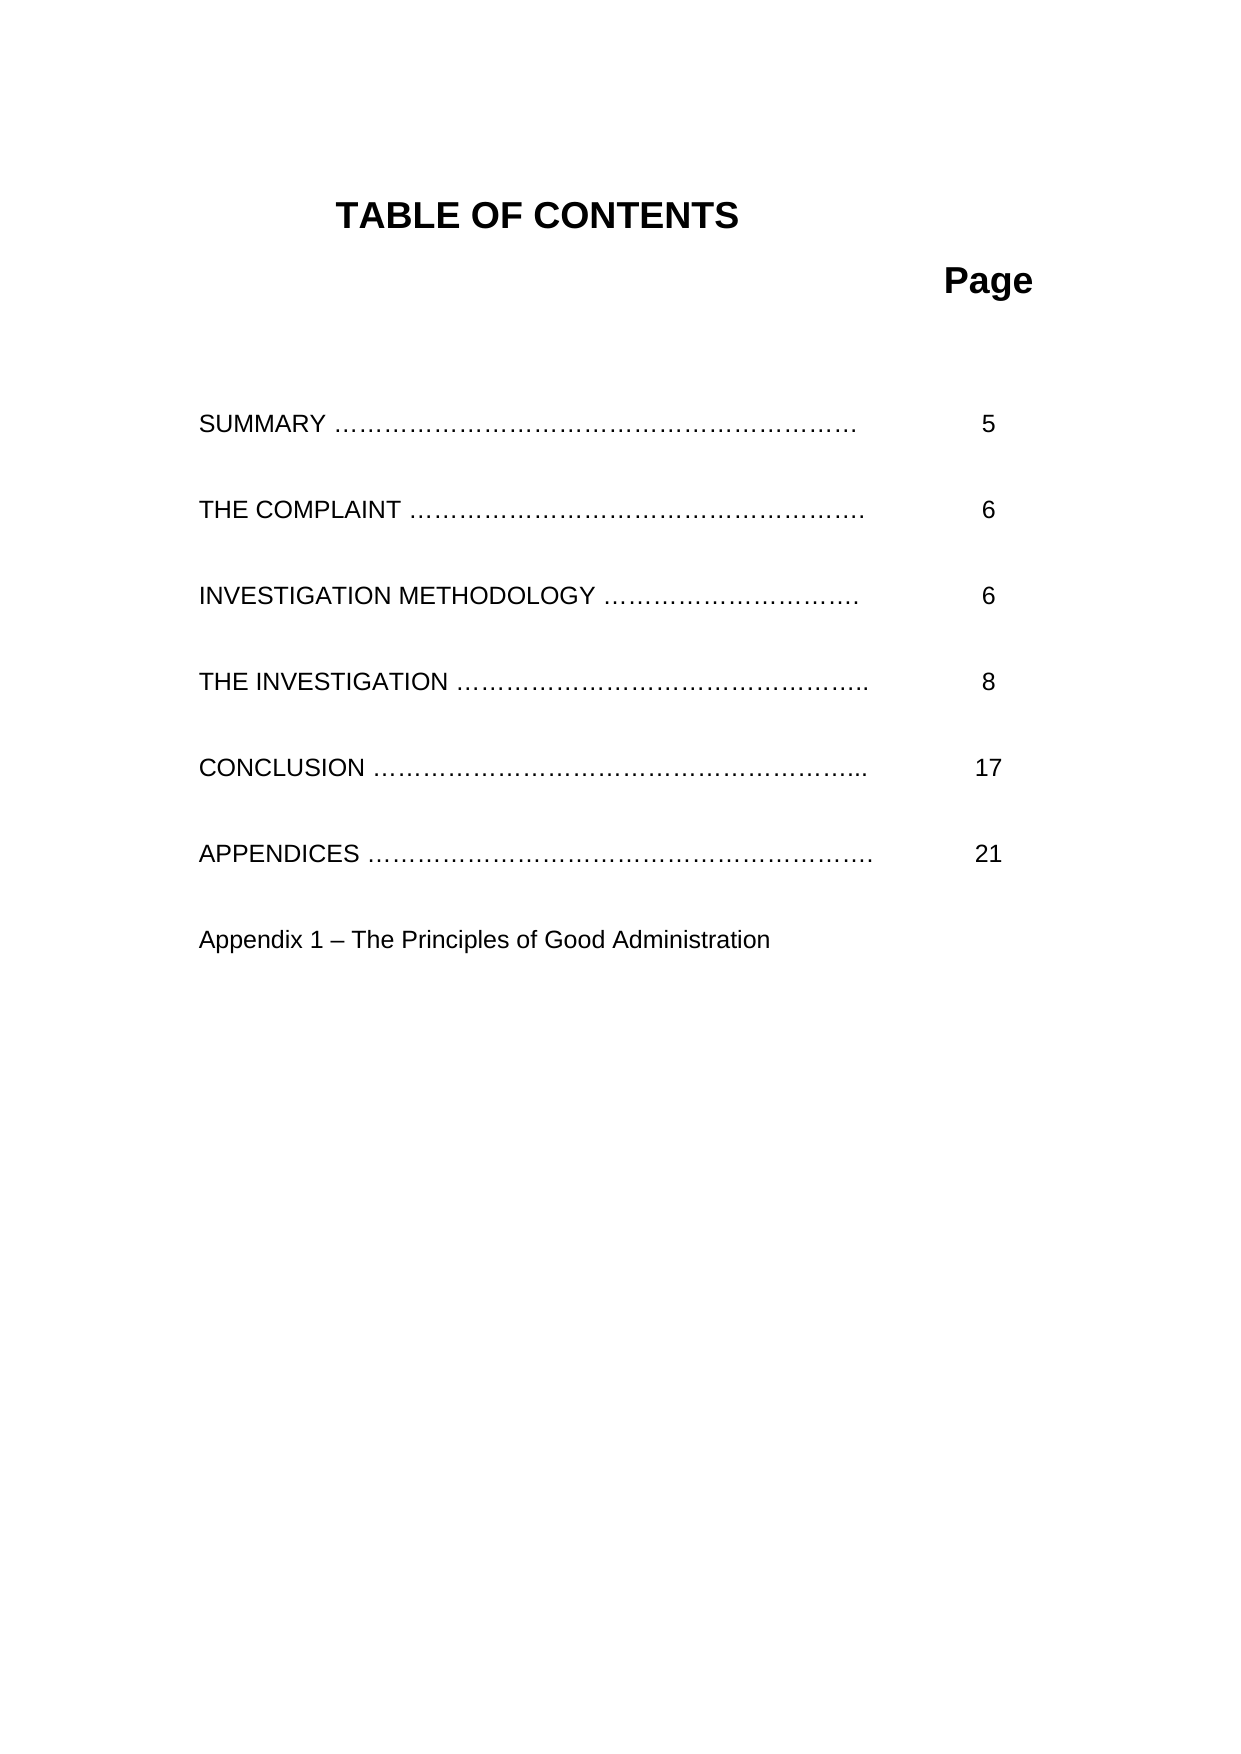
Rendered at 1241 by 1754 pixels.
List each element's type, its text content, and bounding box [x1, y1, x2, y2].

table_cell THE INVESTIGATION ………………………………………….. [187, 667, 888, 710]
table_cell INVESTIGATION METHODOLOGY …………………………. [187, 581, 888, 624]
table_header TABLE OF CONTENTS [187, 150, 888, 322]
table_cell [888, 796, 1089, 839]
table_cell 6 [888, 495, 1089, 538]
table_cell [888, 538, 1089, 581]
table_cell [888, 710, 1089, 753]
table_cell [187, 538, 888, 581]
table_cell Appendix 1 – The Principles of Good Administration [187, 882, 888, 1011]
table_header Page [888, 150, 1089, 322]
table_cell [187, 710, 888, 753]
table_cell 21 [888, 839, 1089, 882]
table_cell THE COMPLAINT ………………………………………………. [187, 495, 888, 538]
table_cell [187, 796, 888, 839]
table_cell 17 [888, 753, 1089, 796]
table_cell [187, 624, 888, 667]
table_cell CONCLUSION …………………………………………………... [187, 753, 888, 796]
table_cell [888, 452, 1089, 495]
table_cell APPENDICES ……………………………………………………. [187, 839, 888, 882]
table_cell 6 [888, 581, 1089, 624]
table_cell 5 [888, 323, 1089, 452]
table_cell [187, 452, 888, 495]
table_cell [888, 882, 1089, 1011]
table_cell SUMMARY ……………………………………………………… [187, 323, 888, 452]
table_cell [888, 624, 1089, 667]
table_cell 8 [888, 667, 1089, 710]
